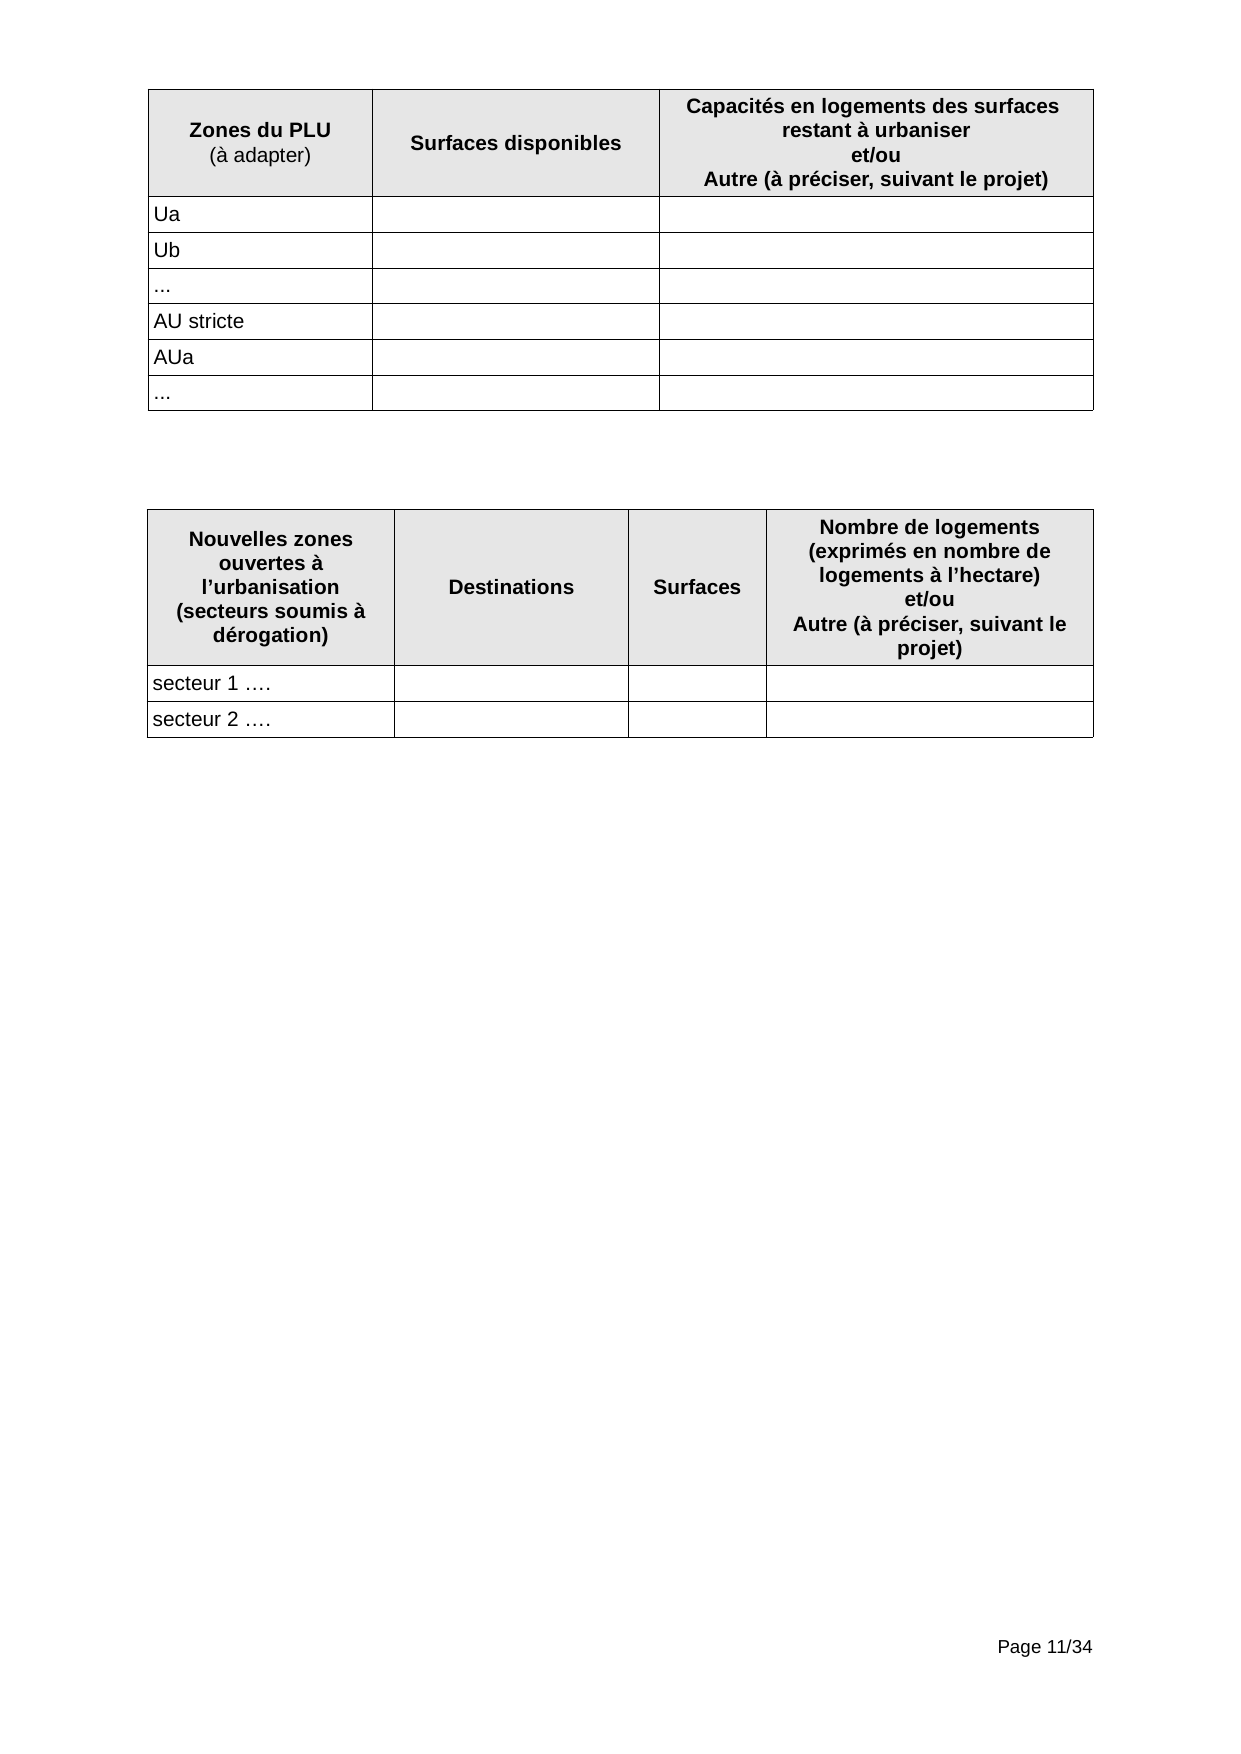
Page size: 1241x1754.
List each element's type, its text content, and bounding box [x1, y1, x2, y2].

table_cell [373, 269, 659, 303]
table_cell [660, 376, 1093, 410]
table_header Zones du PLU (à adapter) [149, 90, 372, 196]
table_cell [767, 702, 1093, 737]
table_cell [373, 304, 659, 339]
table_header Surfaces [629, 510, 766, 665]
table_cell [373, 197, 659, 232]
table_header Nouvelles zones ouvertes à l’urbanisation (secteurs soumis à dérogation) [148, 510, 394, 665]
table_cell [660, 233, 1093, 268]
table_cell [660, 197, 1093, 232]
table_cell secteur 2 …. [148, 702, 394, 737]
table_cell AUa [149, 340, 372, 374]
table_cell [767, 666, 1093, 701]
table_cell [660, 340, 1093, 374]
table_cell Ub [149, 233, 372, 268]
table_cell [660, 304, 1093, 339]
table_cell ... [149, 269, 372, 303]
table_cell secteur 1 …. [148, 666, 394, 701]
table_header Destinations [395, 510, 628, 665]
table_cell [373, 376, 659, 410]
table_cell [629, 666, 766, 701]
table_cell [373, 233, 659, 268]
table_cell [373, 340, 659, 374]
table_cell Ua [149, 197, 372, 232]
table_cell [660, 269, 1093, 303]
table_cell [395, 666, 628, 701]
table_header Nombre de logements (exprimés en nombre de logements à l’hectare) et/ou Autre (à préciser, suivant le projet) [767, 510, 1093, 665]
table_header Capacités en logements des surfaces restant à urbaniser et/ou Autre (à préciser, suivant le projet) [660, 90, 1093, 196]
table_cell [395, 702, 628, 737]
table_cell ... [149, 376, 372, 410]
table_header Surfaces disponibles [373, 90, 659, 196]
table_cell AU stricte [149, 304, 372, 339]
table_cell [629, 702, 766, 737]
